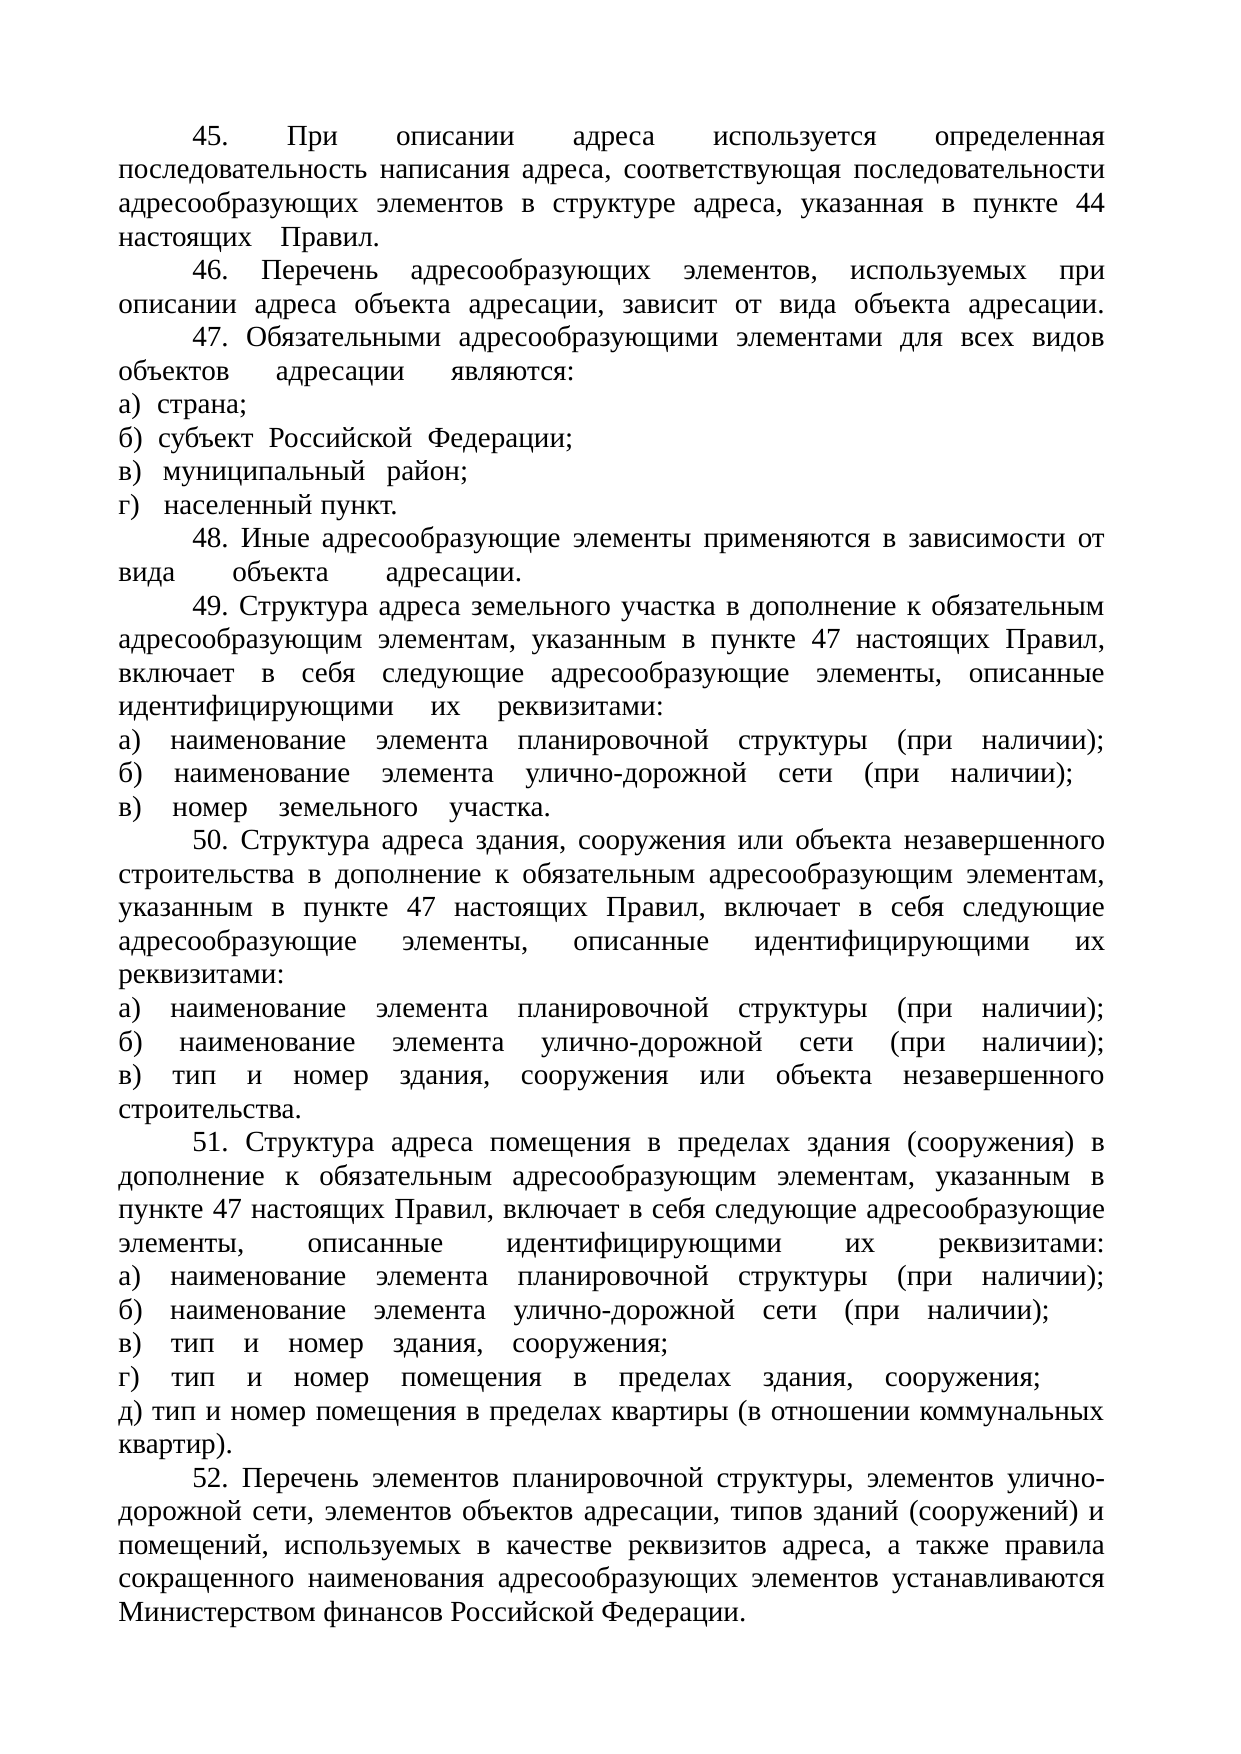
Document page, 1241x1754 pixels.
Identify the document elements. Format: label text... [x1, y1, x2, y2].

text 45. При описании адреса используется определенная последовательность написания адреса, соответствующая последовательности адресообразующих элементов в структуре адреса, указанная в пункте 44 настоящих Правил. РРРРРРРРРРРРРРРРРРРРРРРРРРРРРРРРРРРРРРРРРРР 46. Перечень адресообразующих элементов, используемых при описании адреса объекта адресации, зависит от вида объекта адресации. 47. Обязательными адресообразующими элементами для всех видов объектов адресации являются: ППППППППППППППППППППППП а) страна; АПАААААААААААААААААААААААААААААААААААААА б) субъект Российской Федерации; РРРРРРРРРРРРРРР в) муниципальный район; г) населенный пункт. 48. Иные адресообразующие элементы применяются в зависимости от вида объекта адресации. ААААААААААААААААААААААААА 49. Структура адреса земельного участка в дополнение к обязательным адресообразующим элементам, указанным в пункте 47 настоящих Правил, включает в себя следующие адресообразующие элементы, описанные идентифицирующими их реквизитами: а) наименование элемента планировочной структуры (при наличии); б) наименование элемента улично-дорожной сети (при наличии); в) номер земельного участка. 50. Структура адреса здания, сооружения или объекта незавершенного строительства в дополнение к обязательным адресообразующим элементам, указанным в пункте 47 настоящих Правил, включает в себя следующие адресообразующие элементы, описанные идентифицирующими их реквизитами: а) наименование элемента планировочной структуры (при наличии); б) наименование элемента улично-дорожной сети (при наличии); в) тип и номер здания, сооружения или объекта незавершенного строительства. 51. Структура адреса помещения в пределах здания (сооружения) в дополнение к обязательным адресообразующим элементам, указанным в пункте 47 настоящих Правил, включает в себя следующие адресообразующие элементы, описанные идентифицирующими их реквизитами: а) наименование элемента планировочной структуры (при наличии); б) наименование элемента улично-дорожной сети (при наличии); в) тип и номер здания, сооружения; г) тип и номер помещения в пределах здания, сооружения; д) тип и номер помещения в пределах квартиры (в отношении коммунальных квартир). 52. Перечень элементов планировочной структуры, элементов улично-дорожной сети, элементов объектов адресации, типов зданий (сооружений) и помещений, используемых в качестве реквизитов адреса, а также правила сокращенного наименования адресообразующих элементов устанавливаются Министерством финансов Российской Федерации. [118, 118, 1106, 1627]
